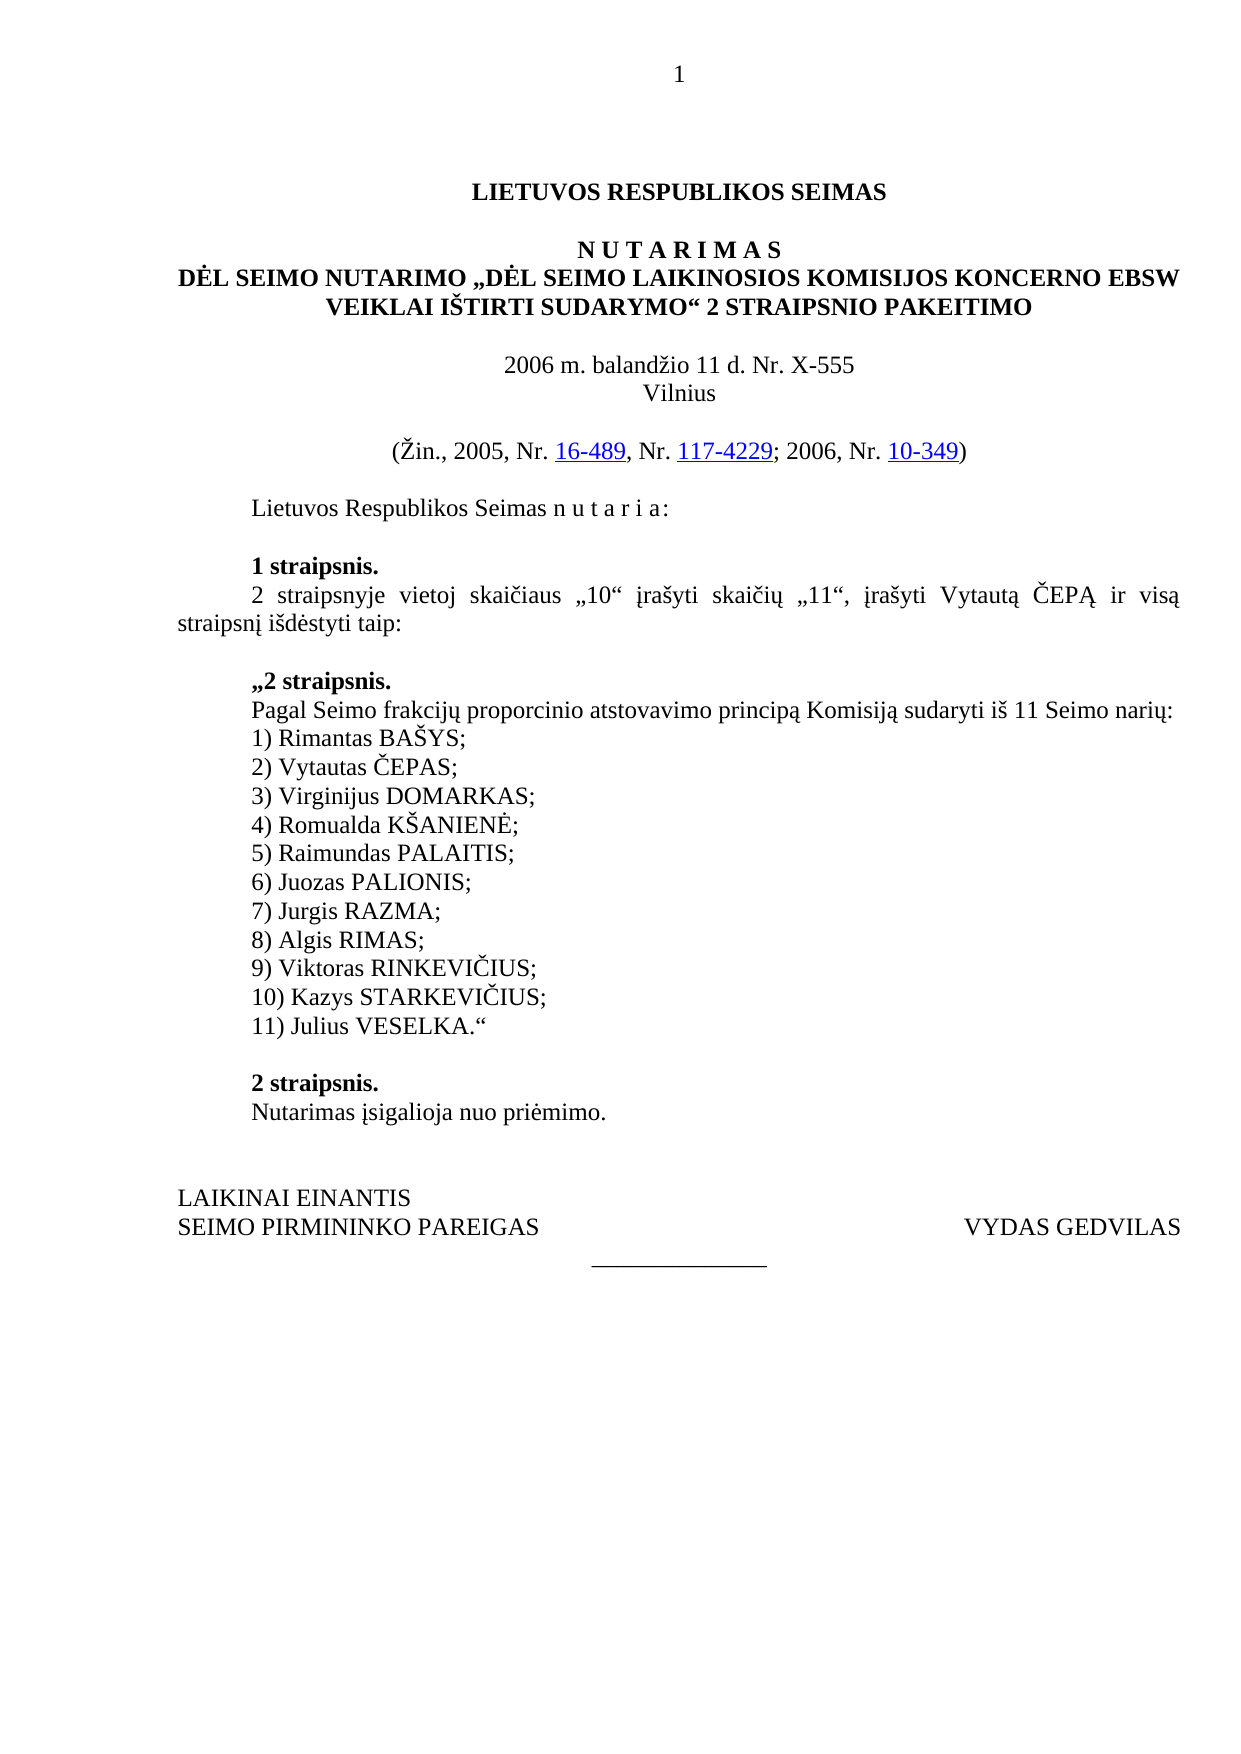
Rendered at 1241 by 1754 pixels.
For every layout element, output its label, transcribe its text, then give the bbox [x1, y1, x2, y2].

text Pagal Seimo frakcijų proporcinio atstovavimo principą Komisiją sudaryti iš 11 Seimo narių: [177, 695, 1181, 723]
text 2 straipsnyje vietoj skaičiaus „10“ įrašyti skaičių „11“, įrašyti Vytautą ČEPĄ ir visą straipsnį išdėstyti taip: [177, 580, 1181, 637]
text 2) Vytautas ČEPAS; [177, 752, 1181, 781]
text ______________ [177, 1241, 1181, 1270]
text N U T A R I M A S [177, 235, 1181, 263]
text 9) Viktoras RINKEVIČIUS; [177, 953, 1181, 982]
text 6) Juozas PALIONIS; [177, 867, 1181, 896]
text LIETUVOS RESPUBLIKOS SEIMAS [177, 177, 1181, 206]
text 8) Algis RIMAS; [177, 925, 1181, 953]
text 7) Jurgis RAZMA; [177, 896, 1181, 925]
text 10) Kazys STARKEVIČIUS; [177, 982, 1181, 1011]
text „2 straipsnis. [177, 666, 1181, 695]
text (Žin., 2005, Nr. 16-489, Nr. 117-4229; 2006, Nr. 10-349) [177, 436, 1181, 465]
text 1) Rimantas BAŠYS; [177, 723, 1181, 752]
text Nutarimas įsigalioja nuo priėmimo. [177, 1097, 1181, 1126]
text 2006 m. balandžio 11 d. Nr. X-555 [177, 350, 1181, 378]
text 1 straipsnis. [177, 551, 1181, 580]
text DĖL SEIMO NUTARIMO „DĖL SEIMO LAIKINOSIOS KOMISIJOS KONCERNO EBSW VEIKLAI IŠTIRTI SUDARYMO“ 2 STRAIPSNIO PAKEITIMO [177, 263, 1181, 321]
text 2 straipsnis. [177, 1068, 1181, 1097]
text 11) Julius VESELKA.“ [177, 1011, 1181, 1040]
text Lietuvos Respublikos Seimas nutaria: [177, 493, 1181, 522]
text 5) Raimundas PALAITIS; [177, 838, 1181, 867]
text 3) Virginijus DOMARKAS; [177, 781, 1181, 810]
text LAIKINAI EINANTIS [177, 1183, 1181, 1212]
text SEIMO PIRMININKO PAREIGAS VYDAS GEDVILAS [177, 1212, 1181, 1241]
text Vilnius [177, 378, 1181, 407]
text 4) Romualda KŠANIENĖ; [177, 810, 1181, 838]
